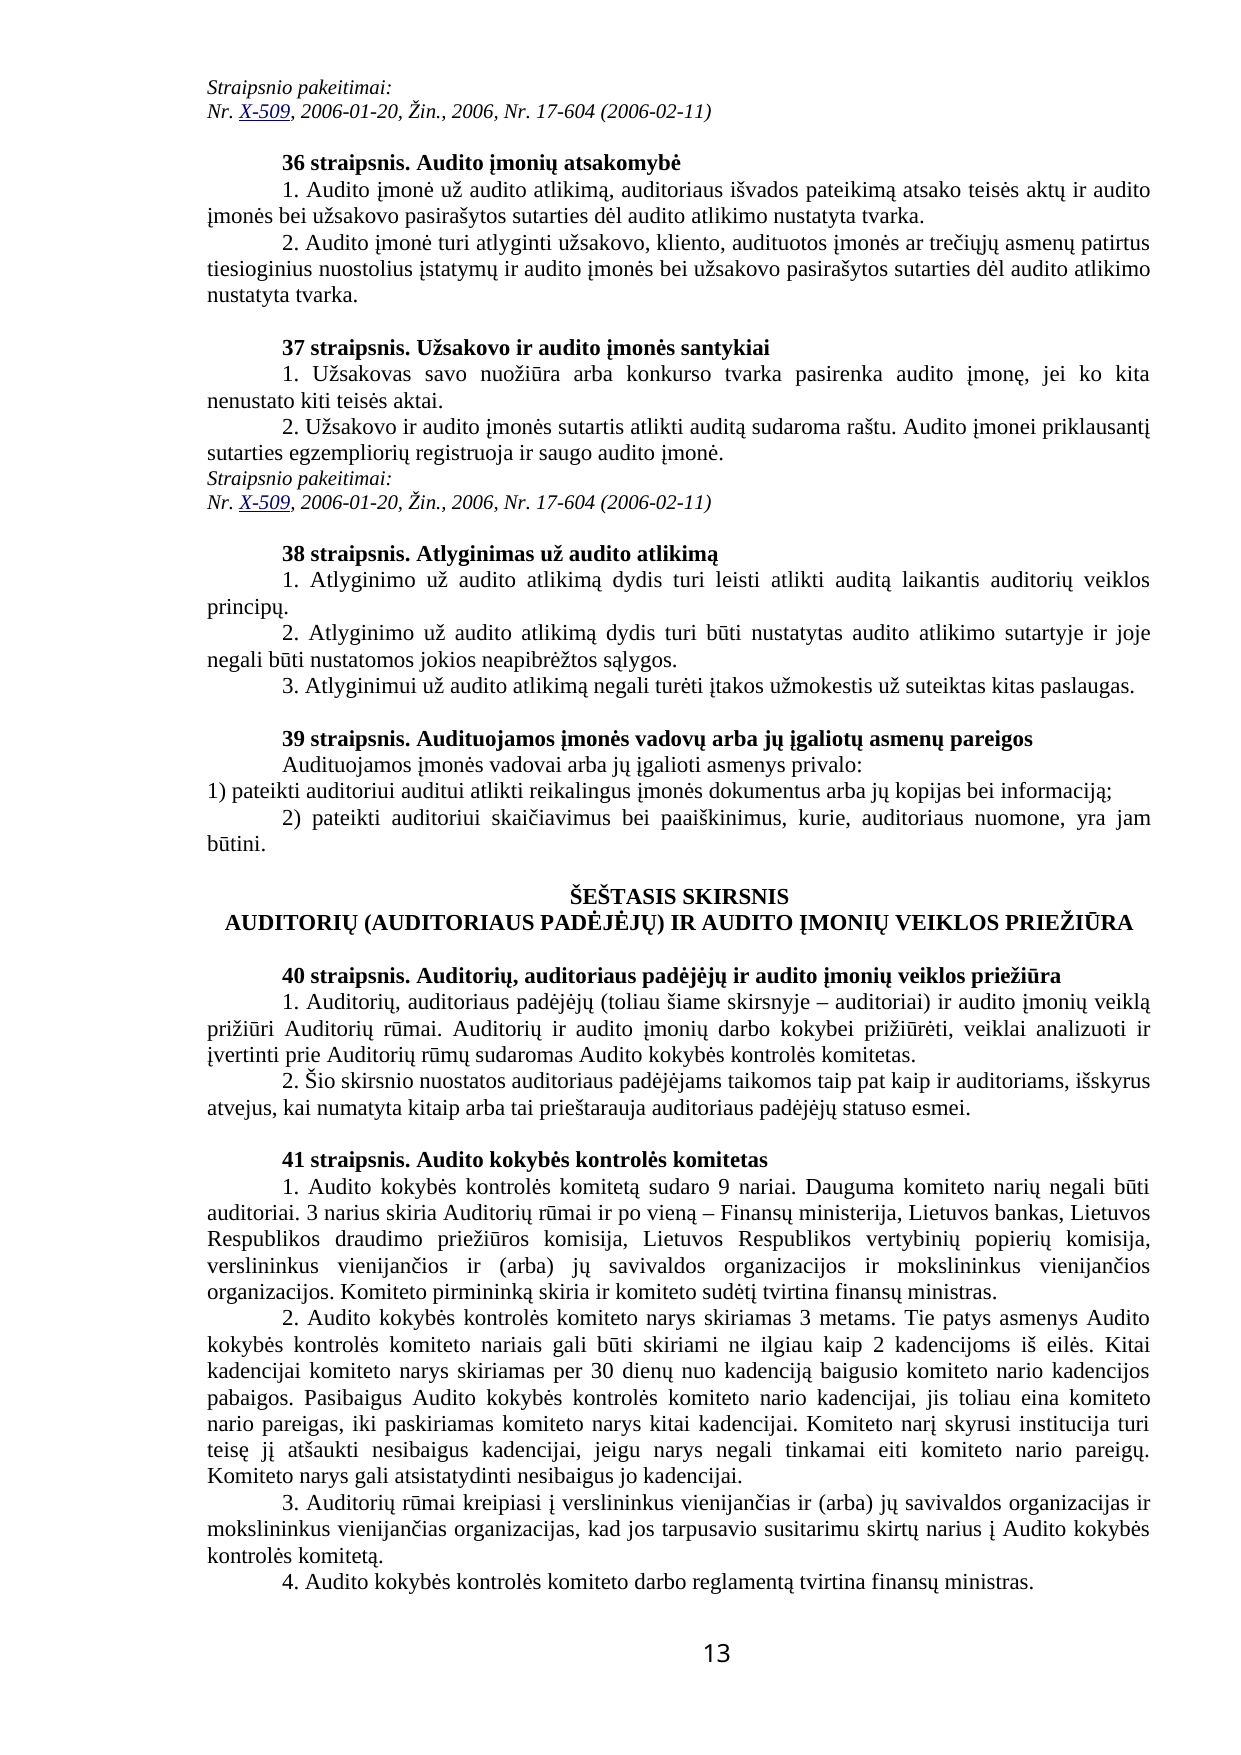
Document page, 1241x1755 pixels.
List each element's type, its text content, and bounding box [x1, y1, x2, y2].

text ŠEŠTASIS SKIRSNIS [207, 883, 1152, 909]
text 36 straipsnis. Audito įmonių atsakomybė [207, 149, 1152, 176]
text 2. Audito įmonė turi atlyginti užsakovo, kliento, audituotos įmonės ar trečiųjų asmenų patirtus tiesioginius nuostolius įstatymų ir audito įmonės bei užsakovo pasirašytos sutarties dėl audito atlikimo nustatyta tvarka. [207, 228, 1152, 308]
text 3. Atlyginimui už audito atlikimą negali turėti įtakos užmokestis už suteiktas kitas paslaugas. [207, 672, 1152, 698]
text 2. Atlyginimo už audito atlikimą dydis turi būti nustatytas audito atlikimo sutartyje ir joje negali būti nustatomos jokios neapibrėžtos sąlygos. [207, 619, 1152, 672]
text 1. Audito kokybės kontrolės komitetą sudaro 9 nariai. Dauguma komiteto narių negali būti auditoriai. 3 narius skiria Auditorių rūmai ir po vieną – Finansų ministerija, Lietuvos bankas, Lietuvos Respublikos draudimo priežiūros komisija, Lietuvos Respublikos vertybinių popierių komisija, verslininkus vienijančios ir (arba) jų savivaldos organizacijos ir mokslininkus vienijančios organizacijos. Komiteto pirmininką skiria ir komiteto sudėtį tvirtina finansų ministras. [207, 1173, 1152, 1304]
text 4. Audito kokybės kontrolės komiteto darbo reglamentą tvirtina finansų ministras. [207, 1568, 1152, 1594]
text 2) pateikti auditoriui skaičiavimus bei paaiškinimus, kurie, auditoriaus nuomone, yra jam būtini. [207, 804, 1152, 856]
text 38 straipsnis. Atlyginimas už audito atlikimą [207, 540, 1152, 567]
text Nr. X-509, 2006-01-20, Žin., 2006, Nr. 17-604 (2006-02-11) [207, 490, 1152, 514]
text AUDITORIŲ (AUDITORIAUS PADĖJĖJŲ) IR AUDITO ĮMONIŲ VEIKLOS PRIEŽIŪRA [207, 909, 1152, 936]
text 41 straipsnis. Audito kokybės kontrolės komitetas [207, 1146, 1152, 1173]
text 2. Šio skirsnio nuostatos auditoriaus padėjėjams taikomos taip pat kaip ir auditoriams, išskyrus atvejus, kai numatyta kitaip arba tai prieštarauja auditoriaus padėjėjų statuso esmei. [207, 1067, 1152, 1120]
text Straipsnio pakeitimai: [207, 75, 1152, 99]
text 39 straipsnis. Audituojamos įmonės vadovų arba jų įgaliotų asmenų pareigos [207, 725, 1152, 751]
text 1. Atlyginimo už audito atlikimą dydis turi leisti atlikti auditą laikantis auditorių veiklos principų. [207, 567, 1152, 619]
text 3. Auditorių rūmai kreipiasi į verslininkus vienijančias ir (arba) jų savivaldos organizacijas ir mokslininkus vienijančias organizacijas, kad jos tarpusavio susitarimu skirtų narius į Audito kokybės kontrolės komitetą. [207, 1489, 1152, 1568]
text 1) pateikti auditoriui auditui atlikti reikalingus įmonės dokumentus arba jų kopijas bei informaciją; [207, 777, 1152, 804]
text 1. Užsakovas savo nuožiūra arba konkurso tvarka pasirenka audito įmonę, jei ko kita nenustato kiti teisės aktai. [207, 360, 1152, 413]
text Nr. X-509, 2006-01-20, Žin., 2006, Nr. 17-604 (2006-02-11) [207, 99, 1152, 123]
text Straipsnio pakeitimai: [207, 466, 1152, 490]
text 40 straipsnis. Auditorių, auditoriaus padėjėjų ir audito įmonių veiklos priežiūra [282, 962, 1152, 988]
text 2. Audito kokybės kontrolės komiteto narys skiriamas 3 metams. Tie patys asmenys Audito kokybės kontrolės komiteto nariais gali būti skiriami ne ilgiau kaip 2 kadencijoms iš eilės. Kitai kadencijai komiteto narys skiriamas per 30 dienų nuo kadenciją baigusio komiteto nario kadencijos pabaigos. Pasibaigus Audito kokybės kontrolės komiteto nario kadencijai, jis toliau eina komiteto nario pareigas, iki paskiriamas komiteto narys kitai kadencijai. Komiteto narį skyrusi institucija turi teisę jį atšaukti nesibaigus kadencijai, jeigu narys negali tinkamai eiti komiteto nario pareigų. Komiteto narys gali atsistatydinti nesibaigus jo kadencijai. [207, 1304, 1152, 1489]
text 2. Užsakovo ir audito įmonės sutartis atlikti auditą sudaroma raštu. Audito įmonei priklausantį sutarties egzempliorių registruoja ir saugo audito įmonė. [207, 413, 1152, 466]
text 1. Auditorių, auditoriaus padėjėjų (toliau šiame skirsnyje – auditoriai) ir audito įmonių veiklą prižiūri Auditorių rūmai. Auditorių ir audito įmonių darbo kokybei prižiūrėti, veiklai analizuoti ir įvertinti prie Auditorių rūmų sudaromas Audito kokybės kontrolės komitetas. [207, 988, 1152, 1067]
text Audituojamos įmonės vadovai arba jų įgalioti asmenys privalo: [207, 751, 1152, 777]
text 37 straipsnis. Užsakovo ir audito įmonės santykiai [207, 334, 1152, 360]
text 1. Audito įmonė už audito atlikimą, auditoriaus išvados pateikimą atsako teisės aktų ir audito įmonės bei užsakovo pasirašytos sutarties dėl audito atlikimo nustatyta tvarka. [207, 176, 1152, 228]
